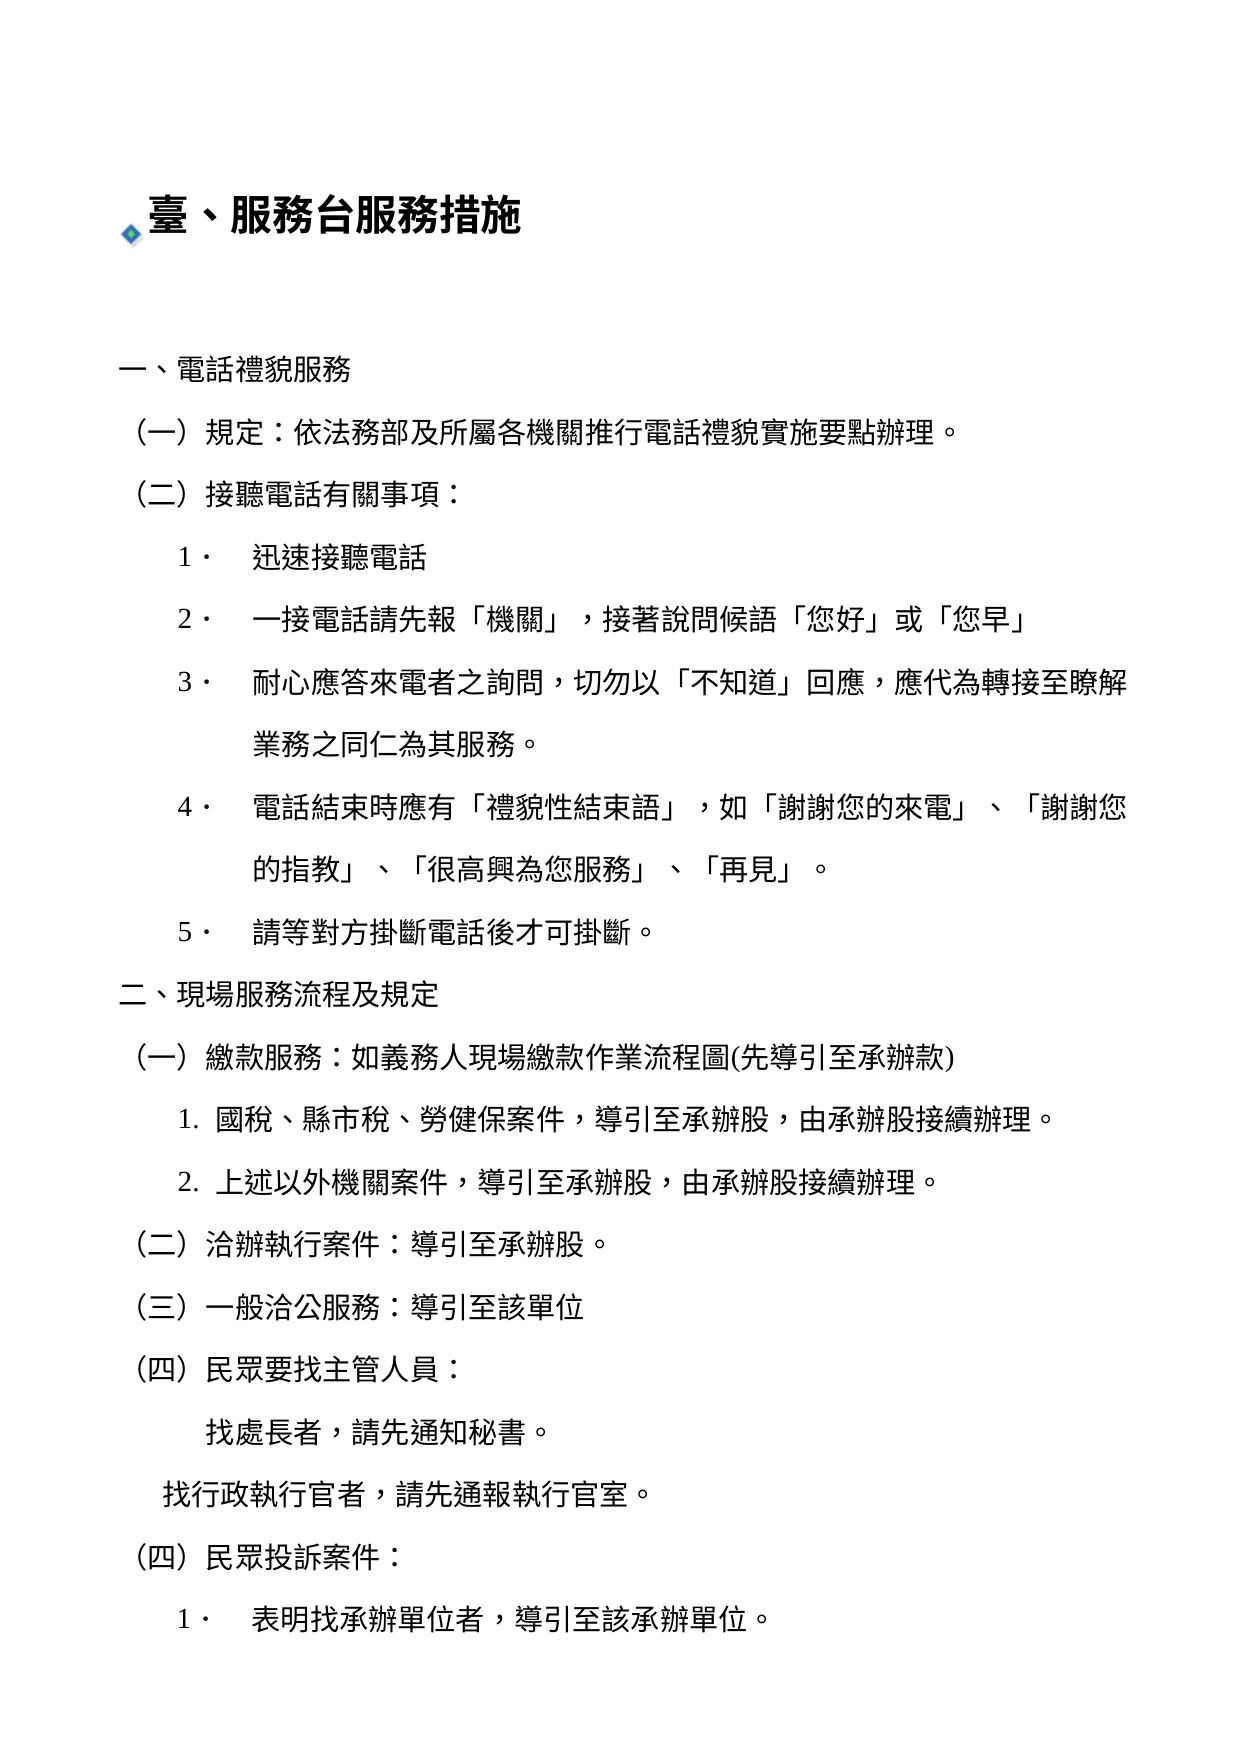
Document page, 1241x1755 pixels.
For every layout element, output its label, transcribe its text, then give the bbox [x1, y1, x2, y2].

list 耐心應答來電者之詢問，切勿以「不知道」回應，應代為轉接至瞭解業務之同仁為其服務。 [177, 639, 1155, 764]
text （一）規定：依法務部及所屬各機關推行電話禮貌實施要點辦理。 [118, 389, 1155, 451]
text （二）接聽電話有關事項： [118, 451, 1155, 514]
text （三）一般洽公服務：導引至該單位 [118, 1264, 1155, 1326]
list 請等對方掛斷電話後才可掛斷。 [177, 889, 1155, 951]
text 找處長者，請先通知秘書。 [118, 1389, 1155, 1451]
text （四）民眾投訴案件： [118, 1514, 1155, 1576]
text （四）民眾要找主管人員： [118, 1326, 1155, 1389]
text 找行政執行官者，請先通報執行官室。 [118, 1451, 1155, 1514]
list 一接電話請先報「機關」，接著說問候語「您好」或「您早」 [177, 576, 1155, 639]
list 上述以外機關案件，導引至承辦股，由承辦股接續辦理。 [177, 1139, 1155, 1201]
list 表明找承辦單位者，導引至該承辦單位。 [176, 1576, 1155, 1639]
list 電話結束時應有「禮貌性結束語」，如「謝謝您的來電」、「謝謝您的指教」、「很高興為您服務」、「再見」。 [177, 764, 1155, 889]
list 迅速接聽電話 [177, 514, 1155, 576]
text （一）繳款服務：如義務人現場繳款作業流程圖(先導引至承辦款) [118, 1014, 1155, 1076]
list 國稅、縣市稅、勞健保案件，導引至承辦股，由承辦股接續辦理。 [177, 1076, 1155, 1139]
text 臺、服務台服務措施 [118, 139, 1155, 264]
text 二、現場服務流程及規定 [118, 951, 1155, 1014]
text 一、電話禮貌服務 [118, 326, 1155, 389]
text （二）洽辦執行案件：導引至承辦股。 [118, 1201, 1155, 1264]
